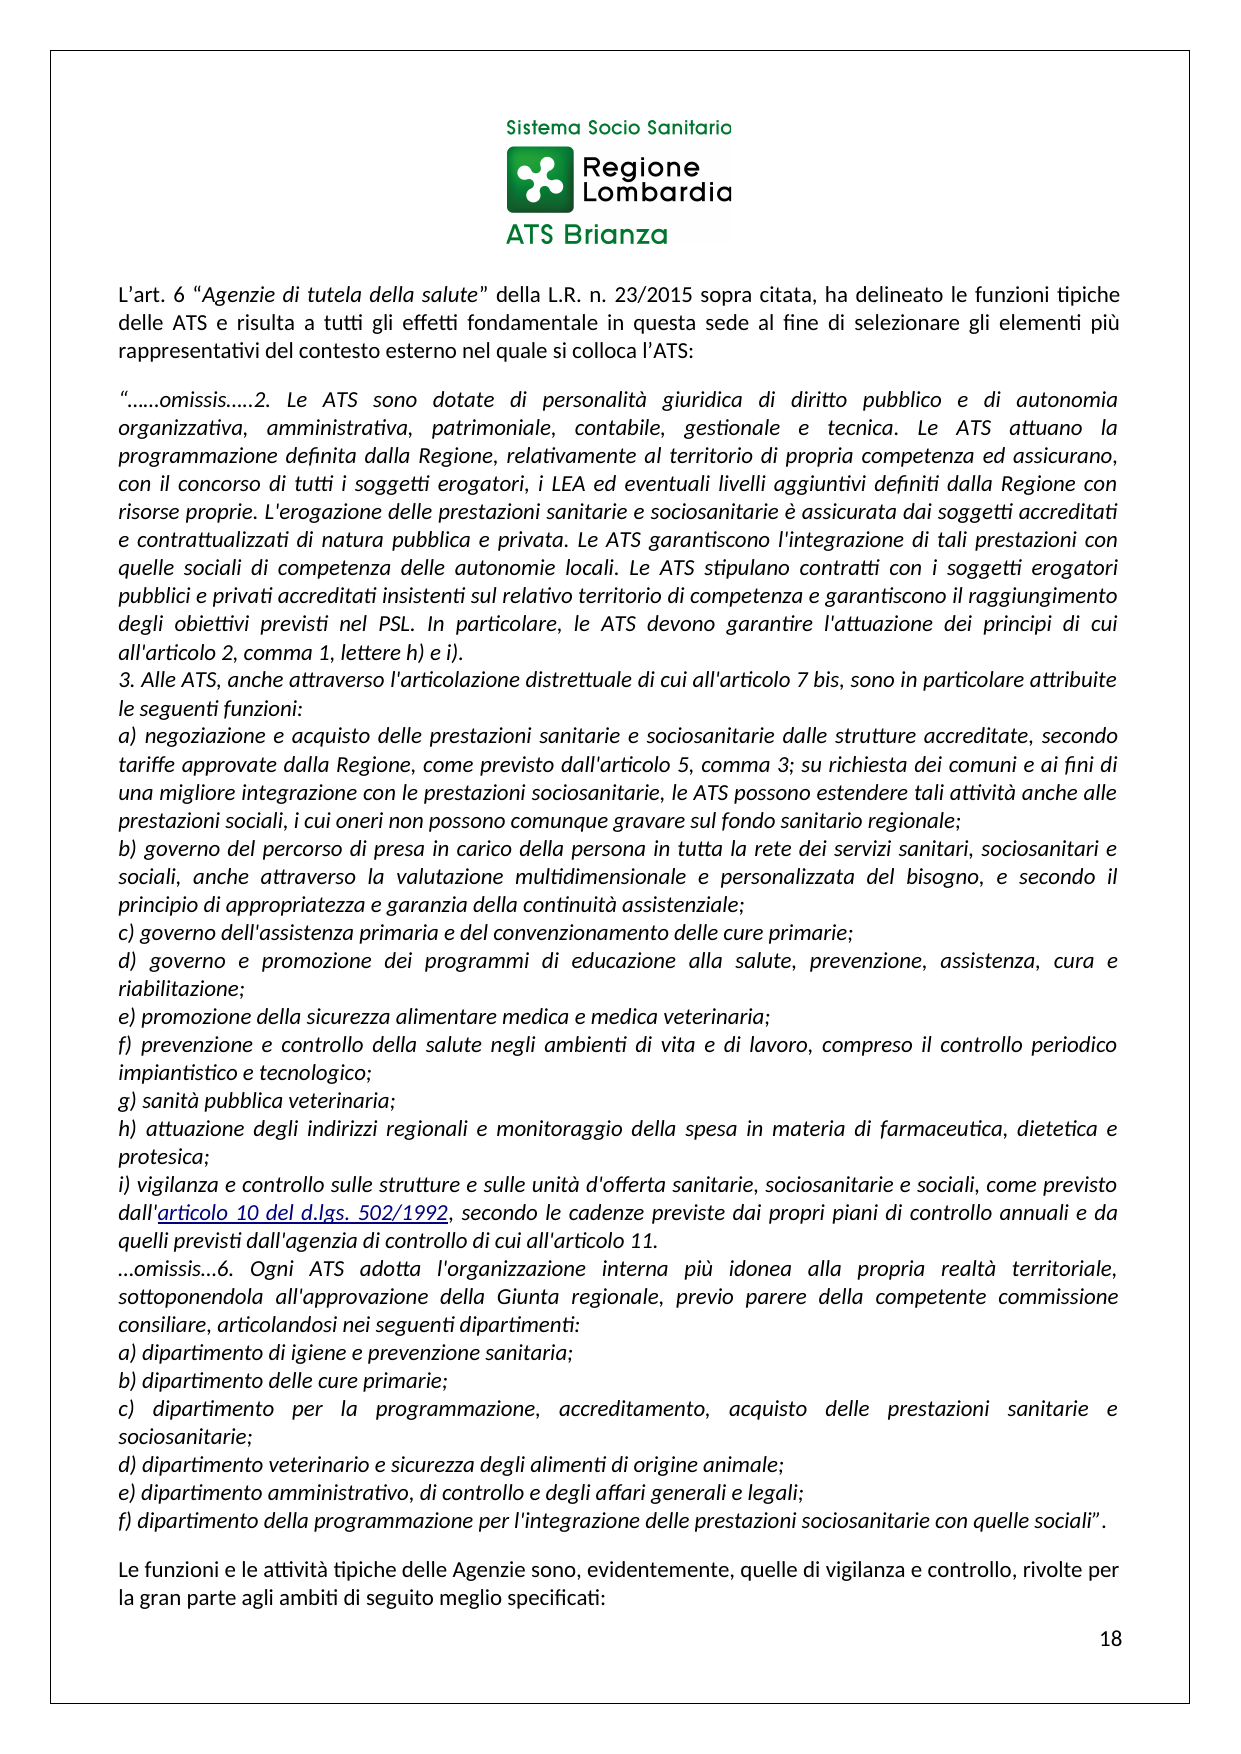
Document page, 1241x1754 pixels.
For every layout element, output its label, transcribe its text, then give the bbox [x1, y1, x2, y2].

text e) dipartimento amministrativo, di controllo e degli affari generali e legali; [118, 1478, 1122, 1506]
text d) governo e promozione dei programmi di educazione alla salute, prevenzione, assistenza, cura e riabilitazione; [118, 946, 1122, 1002]
text Le funzioni e le attività tipiche delle Agenzie sono, evidentemente, quelle di vigilanza e controllo, rivolte per la gran parte agli ambiti di seguito meglio specificati: [118, 1555, 1122, 1611]
text c) governo dell'assistenza primaria e del convenzionamento delle cure primarie; [118, 918, 1122, 946]
text d) dipartimento veterinario e sicurezza degli alimenti di origine animale; [118, 1450, 1122, 1478]
text b) dipartimento delle cure primarie; [118, 1366, 1122, 1394]
text g) sanità pubblica veterinaria; [118, 1086, 1122, 1114]
text a) dipartimento di igiene e prevenzione sanitaria; [118, 1338, 1122, 1366]
text f) prevenzione e controllo della salute negli ambienti di vita e di lavoro, compreso il controllo periodico impiantistico e tecnologico; [118, 1030, 1122, 1086]
text i) vigilanza e controllo sulle strutture e sulle unità d'offerta sanitarie, sociosanitarie e sociali, come previsto dall'articolo 10 del d.lgs. 502/1992, secondo le cadenze previste dai propri piani di controllo annuali e da quelli previsti dall'agenzia di controllo di cui all'articolo 11. [118, 1170, 1122, 1254]
text c) dipartimento per la programmazione, accreditamento, acquisto delle prestazioni sanitarie e sociosanitarie; [118, 1394, 1122, 1450]
text “……omissis…..2. Le ATS sono dotate di personalità giuridica di diritto pubblico e di autonomia organizzativa, amministrativa, patrimoniale, contabile, gestionale e tecnica. Le ATS attuano la programmazione definita dalla Regione, relativamente al territorio di propria competenza ed assicurano, con il concorso di tutti i soggetti erogatori, i LEA ed eventuali livelli aggiuntivi definiti dalla Regione con risorse proprie. L'erogazione delle prestazioni sanitarie e sociosanitarie è assicurata dai soggetti accreditati e contrattualizzati di natura pubblica e privata. Le ATS garantiscono l'integrazione di tali prestazioni con quelle sociali di competenza delle autonomie locali. Le ATS stipulano contratti con i soggetti erogatori pubblici e privati accreditati insistenti sul relativo territorio di competenza e garantiscono il raggiungimento degli obiettivi previsti nel PSL. In particolare, le ATS devono garantire l'attuazione dei principi di cui all'articolo 2, comma 1, lettere h) e i). [118, 385, 1122, 666]
text b) governo del percorso di presa in carico della persona in tutta la rete dei servizi sanitari, sociosanitari e sociali, anche attraverso la valutazione multidimensionale e personalizzata del bisogno, e secondo il principio di appropriatezza e garanzia della continuità assistenziale; [118, 834, 1122, 918]
text e) promozione della sicurezza alimentare medica e medica veterinaria; [118, 1002, 1122, 1030]
text f) dipartimento della programmazione per l'integrazione delle prestazioni sociosanitarie con quelle sociali”. [118, 1506, 1122, 1534]
text h) attuazione degli indirizzi regionali e monitoraggio della spesa in materia di farmaceutica, dietetica e protesica; [118, 1114, 1122, 1170]
text …omissis…6. Ogni ATS adotta l'organizzazione interna più idonea alla propria realtà territoriale, sottoponendola all'approvazione della Giunta regionale, previo parere della competente commissione consiliare, articolandosi nei seguenti dipartimenti: [118, 1254, 1122, 1338]
text a) negoziazione e acquisto delle prestazioni sanitarie e sociosanitarie dalle strutture accreditate, secondo tariffe approvate dalla Regione, come previsto dall'articolo 5, comma 3; su richiesta dei comuni e ai fini di una migliore integrazione con le prestazioni sociosanitarie, le ATS possono estendere tali attività anche alle prestazioni sociali, i cui oneri non possono comunque gravare sul fondo sanitario regionale; [118, 722, 1122, 834]
text L’art. 6 “Agenzie di tutela della salute” della L.R. n. 23/2015 sopra citata, ha delineato le funzioni tipiche delle ATS e risulta a tutti gli effetti fondamentale in questa sede al fine di selezionare gli elementi più rappresentativi del contesto esterno nel quale si colloca l’ATS: [118, 281, 1122, 364]
text 3. Alle ATS, anche attraverso l'articolazione distrettuale di cui all'articolo 7 bis, sono in particolare attribuite le seguenti funzioni: [118, 666, 1122, 722]
